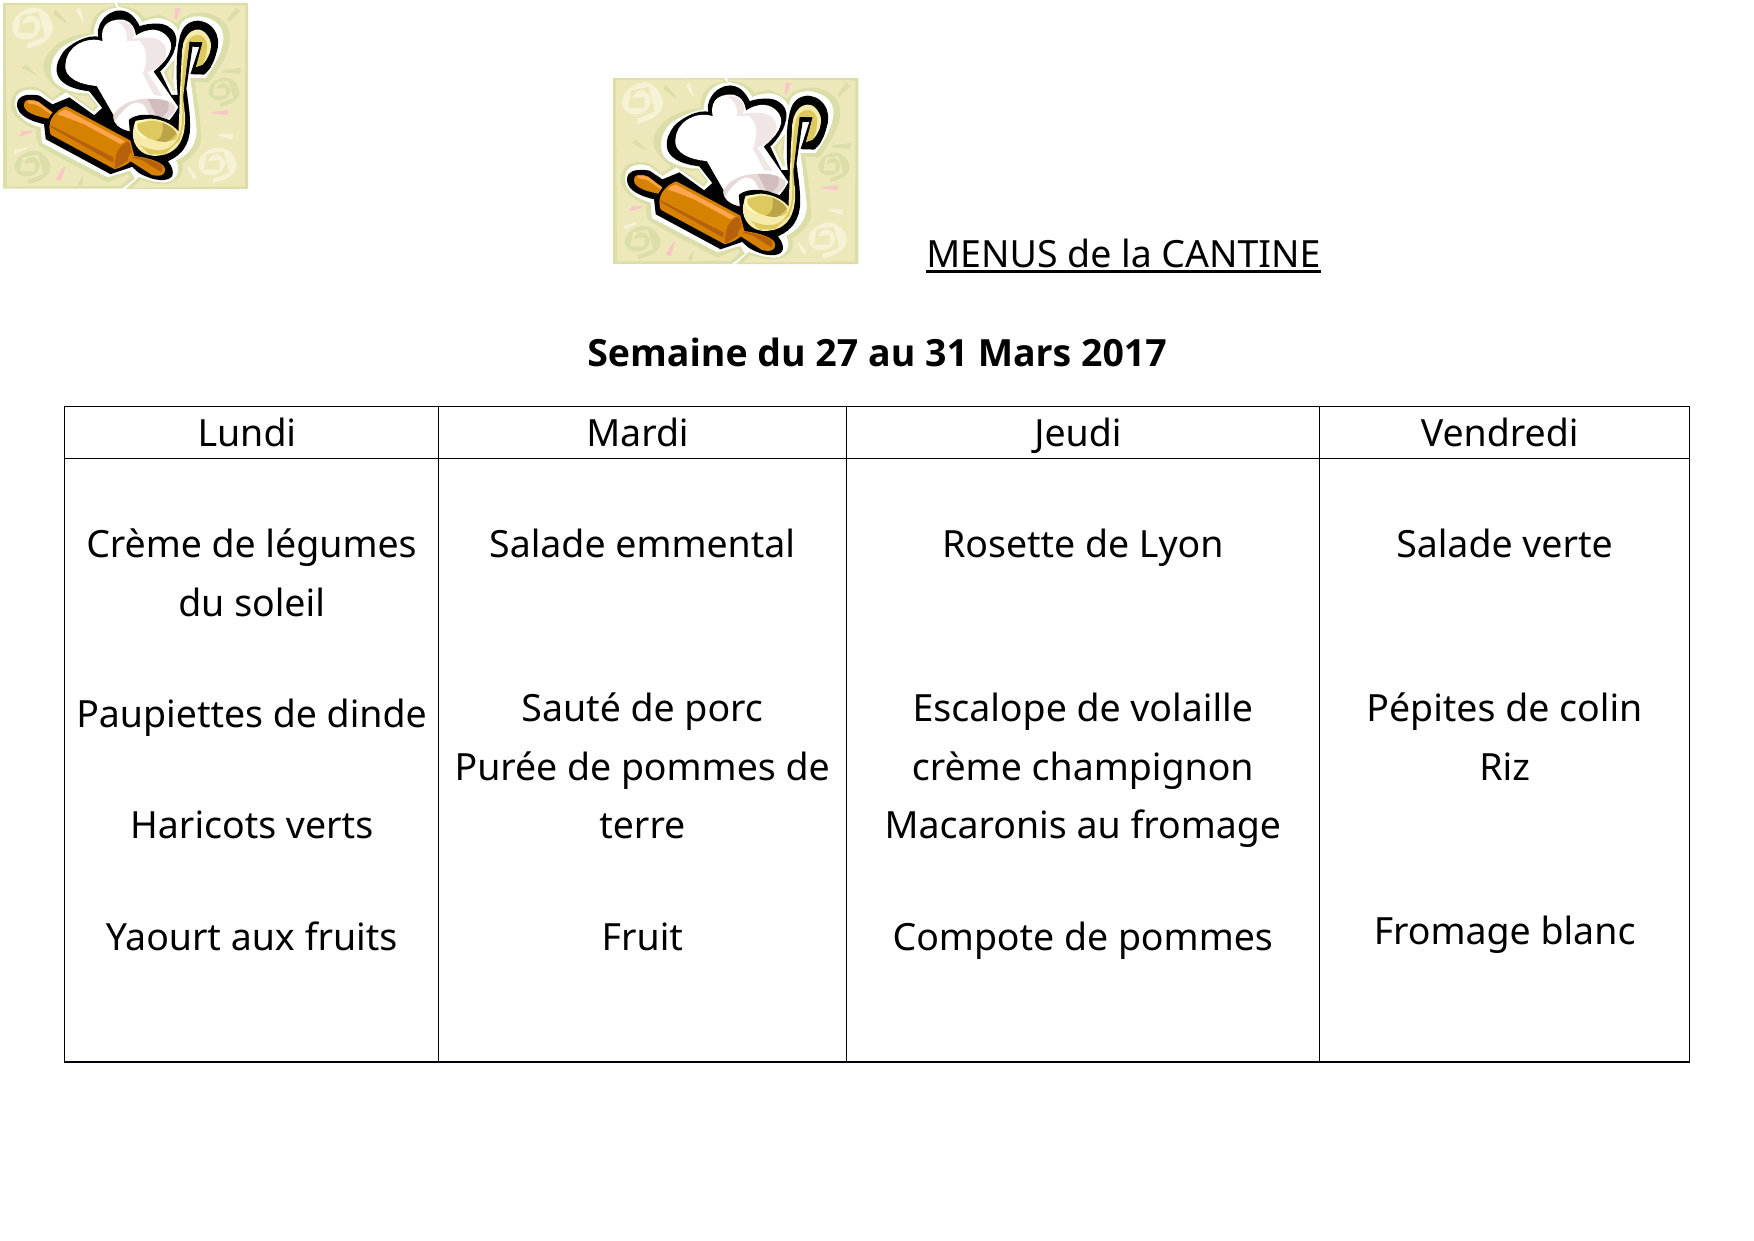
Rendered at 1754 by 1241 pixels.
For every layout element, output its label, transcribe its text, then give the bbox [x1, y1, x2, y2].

table_cell Salade verte Pépites de colin Riz Fromage blanc [1320, 459, 1689, 1061]
text MENUS de la CANTINE [75, 75, 1679, 289]
table_header Jeudi [847, 407, 1319, 458]
table_cell Salade emmental Sauté de porc Purée de pommes de terre Fruit [439, 459, 846, 1061]
table_header Lundi [65, 407, 438, 458]
table_header Mardi [439, 407, 846, 458]
table_header Vendredi [1320, 407, 1689, 458]
table_cell Rosette de Lyon Escalope de volaille crème champignon Macaronis au fromage Compote de pommes [847, 459, 1319, 1061]
text Semaine du 27 au 31 Mars 2017 [75, 326, 1679, 377]
table_cell Crème de légumes du soleil Paupiettes de dinde Haricots verts Yaourt aux fruits [65, 459, 438, 1061]
